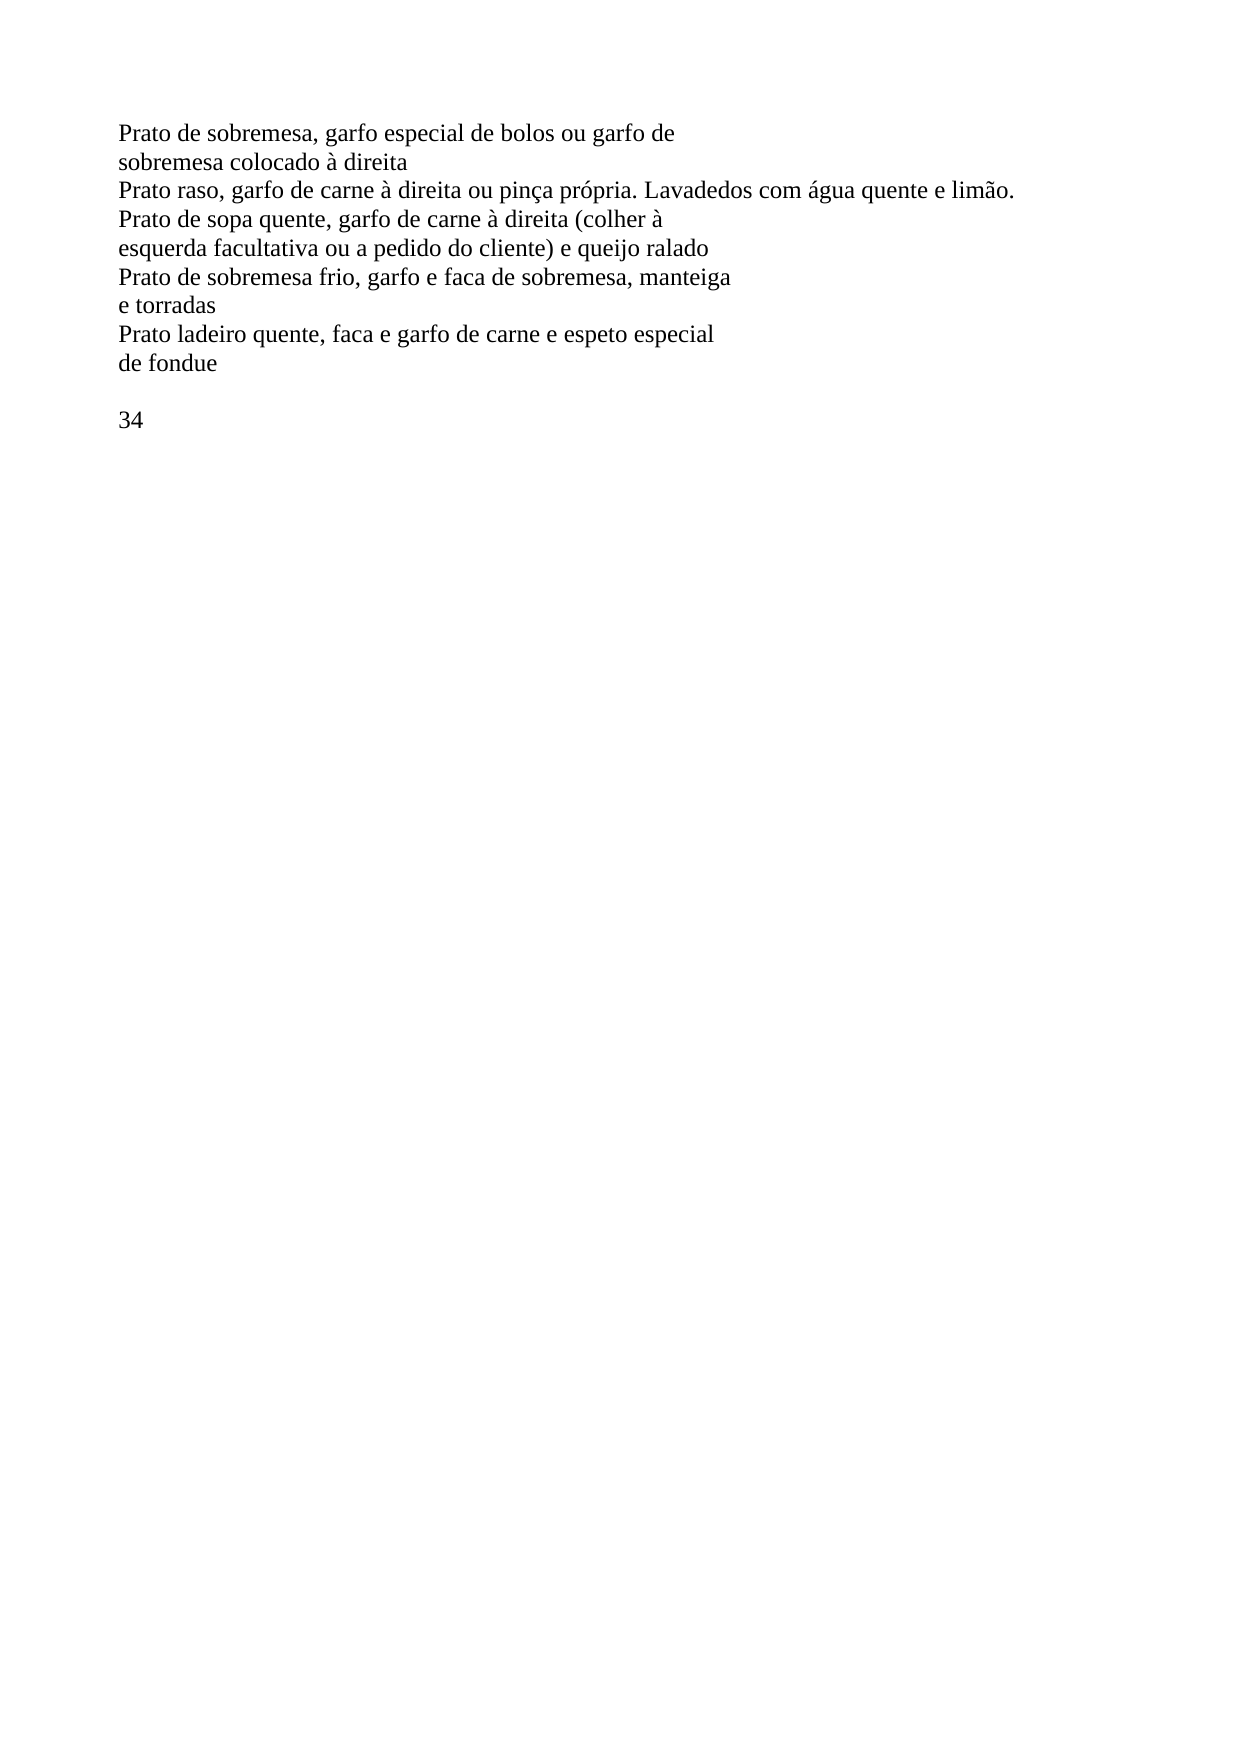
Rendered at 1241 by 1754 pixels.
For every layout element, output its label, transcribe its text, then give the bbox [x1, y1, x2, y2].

text esquerda facultativa ou a pedido do cliente) e queijo ralado [118, 233, 1122, 262]
text Prato ladeiro quente, faca e garfo de carne e espeto especial [118, 319, 1122, 348]
text Prato de sopa quente, garfo de carne à direita (colher à [118, 204, 1122, 233]
text sobremesa colocado à direita [118, 147, 1122, 176]
text Prato de sobremesa, garfo especial de bolos ou garfo de [118, 118, 1122, 147]
text de fondue [118, 348, 1122, 377]
text Prato de sobremesa frio, garfo e faca de sobremesa, manteiga [118, 262, 1122, 291]
text 34 [118, 406, 1122, 434]
text e torradas [118, 291, 1122, 319]
text Prato raso, garfo de carne à direita ou pinça própria. Lavadedos com água quente e limão. [118, 176, 1122, 204]
